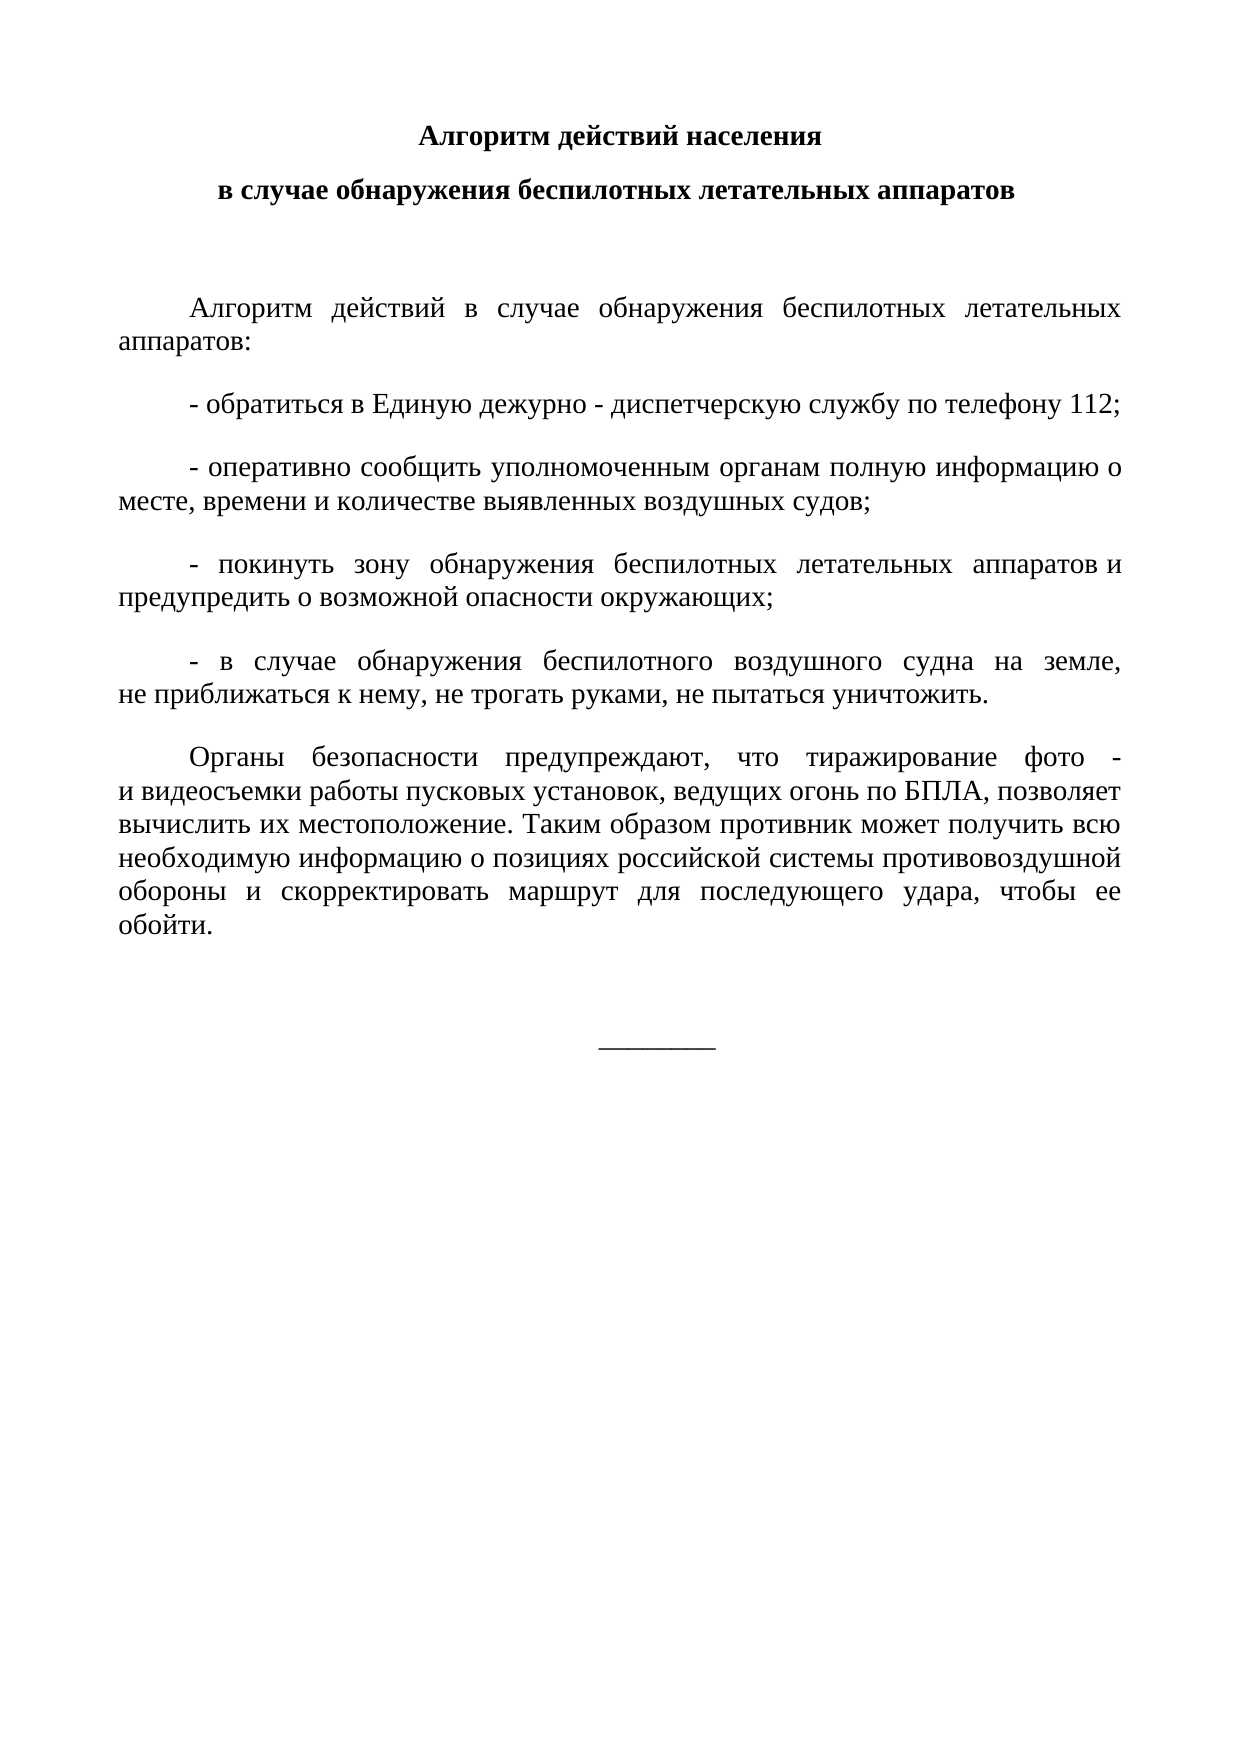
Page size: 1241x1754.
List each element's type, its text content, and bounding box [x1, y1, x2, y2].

text Алгоритм действий в случае обнаружения беспилотных летательных аппаратов: [118, 290, 1122, 357]
text Алгоритм действий населения [118, 118, 1122, 152]
text - оперативно сообщить уполномоченным органам полную информацию о месте, времени и количестве выявленных воздушных судов; [118, 449, 1122, 517]
text ________ [118, 1019, 1122, 1052]
text - обратиться в Единую дежурно - диспетчерскую службу по телефону 112; [118, 386, 1122, 420]
text - покинуть зону обнаружения беспилотных летательных аппаратов и предупредить о возможной опасности окружающих; [118, 546, 1122, 613]
text - в случае обнаружения беспилотного воздушного судна на земле, не приближаться к нему, не трогать руками, не пытаться уничтожить. [118, 643, 1122, 710]
text Органы безопасности предупреждают, что тиражирование фото - и видеосъемки работы пусковых установок, ведущих огонь по БПЛА, позволяет вычислить их местоположение. Таким образом противник может получить всю необходимую информацию о позициях российской системы противовоздушной обороны и скорректировать маршрут для последующего удара, чтобы ее обойти. [118, 739, 1122, 940]
text в случае обнаружения беспилотных летательных аппаратов [118, 172, 1122, 206]
